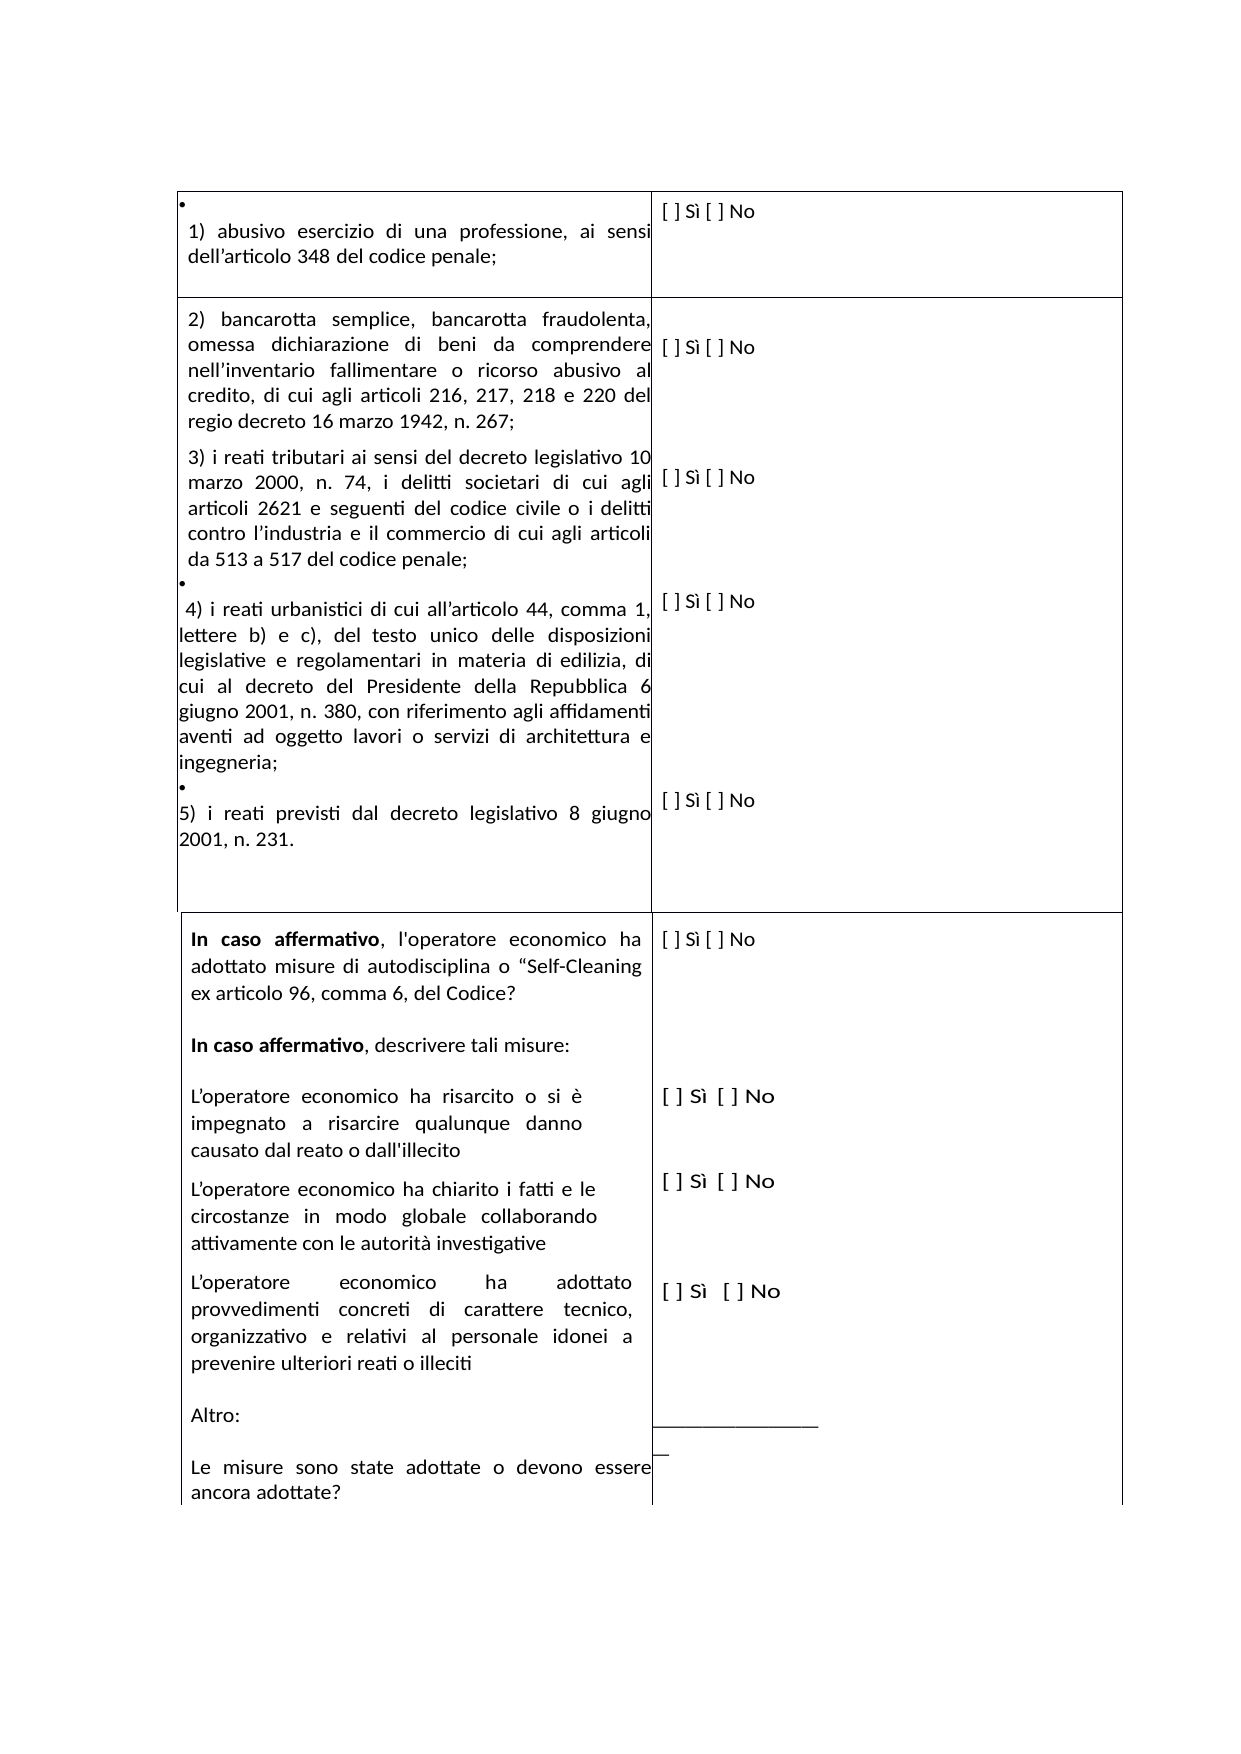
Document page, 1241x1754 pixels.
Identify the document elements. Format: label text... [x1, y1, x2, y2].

table_header [ ] Sì [ ] No [653, 913, 1122, 1006]
table_cell [ ] Sì [ ] No [652, 571, 1122, 774]
table_header 1) abusivo esercizio di una professione, ai sensi dell’articolo 348 del codice penale; [178, 192, 651, 297]
table_cell 3) i reati tributari ai sensi del decreto legislativo 10 marzo 2000, n. 74, i delitti societari di cui agli articoli 2621 e seguenti del codice civile o i delitti contro l’industria e il commercio di cui agli articoli da 513 a 517 del codice penale; [178, 433, 651, 571]
table_cell 5) i reati previsti dal decreto legislativo 8 giugno 2001, n. 231. [178, 775, 651, 912]
table_header [ ] Sì [ ] No [652, 192, 1122, 297]
table_cell 2) bancarotta semplice, bancarotta fraudolenta, omessa dichiarazione di beni da comprendere nell’inventario fallimentare o ricorso abusivo al credito, di cui agli articoli 216, 217, 218 e 220 del regio decreto 16 marzo 1942, n. 267; [178, 298, 651, 433]
table_cell [ ] Sì [ ] No [652, 433, 1122, 571]
table_header In caso affermativo, l'operatore economico ha adottato misure di autodisciplina o “Self-Cleaning ex articolo 96, comma 6, del Codice? [182, 913, 652, 1006]
table_cell [ ] Sì [ ] No [652, 298, 1122, 433]
table_cell In caso affermativo, descrivere tali misure: L’operatore economico ha risarcito o si è impegnato a risarcire qualunque danno causato dal reato o dall'illecito L’operatore economico ha chiarito i fatti e le circostanze in modo globale collaborando attivamente con le autorità investigative L’operatore economico ha adottato provvedimenti concreti di carattere tecnico, organizzativo e relativi al personale idonei a prevenire ulteriori reati o illeciti [182, 1006, 652, 1376]
table_cell [ ] Sì [ ] No [652, 775, 1122, 912]
table_cell ___________ [653, 1376, 1122, 1505]
table_cell [ ] Sì [ ] No [ ] Sì [ ] No [ ] Sì [ ] No [653, 1006, 1122, 1376]
table_cell Altro: Le misure sono state adottate o devono essere ancora adottate? [182, 1376, 652, 1505]
table_cell 4) i reati urbanistici di cui all’articolo 44, comma 1, lettere b) e c), del testo unico delle disposizioni legislative e regolamentari in materia di edilizia, di cui al decreto del Presidente della Repubblica 6 giugno 2001, n. 380, con riferimento agli affidamenti aventi ad oggetto lavori o servizi di architettura e ingegneria; [178, 571, 651, 774]
